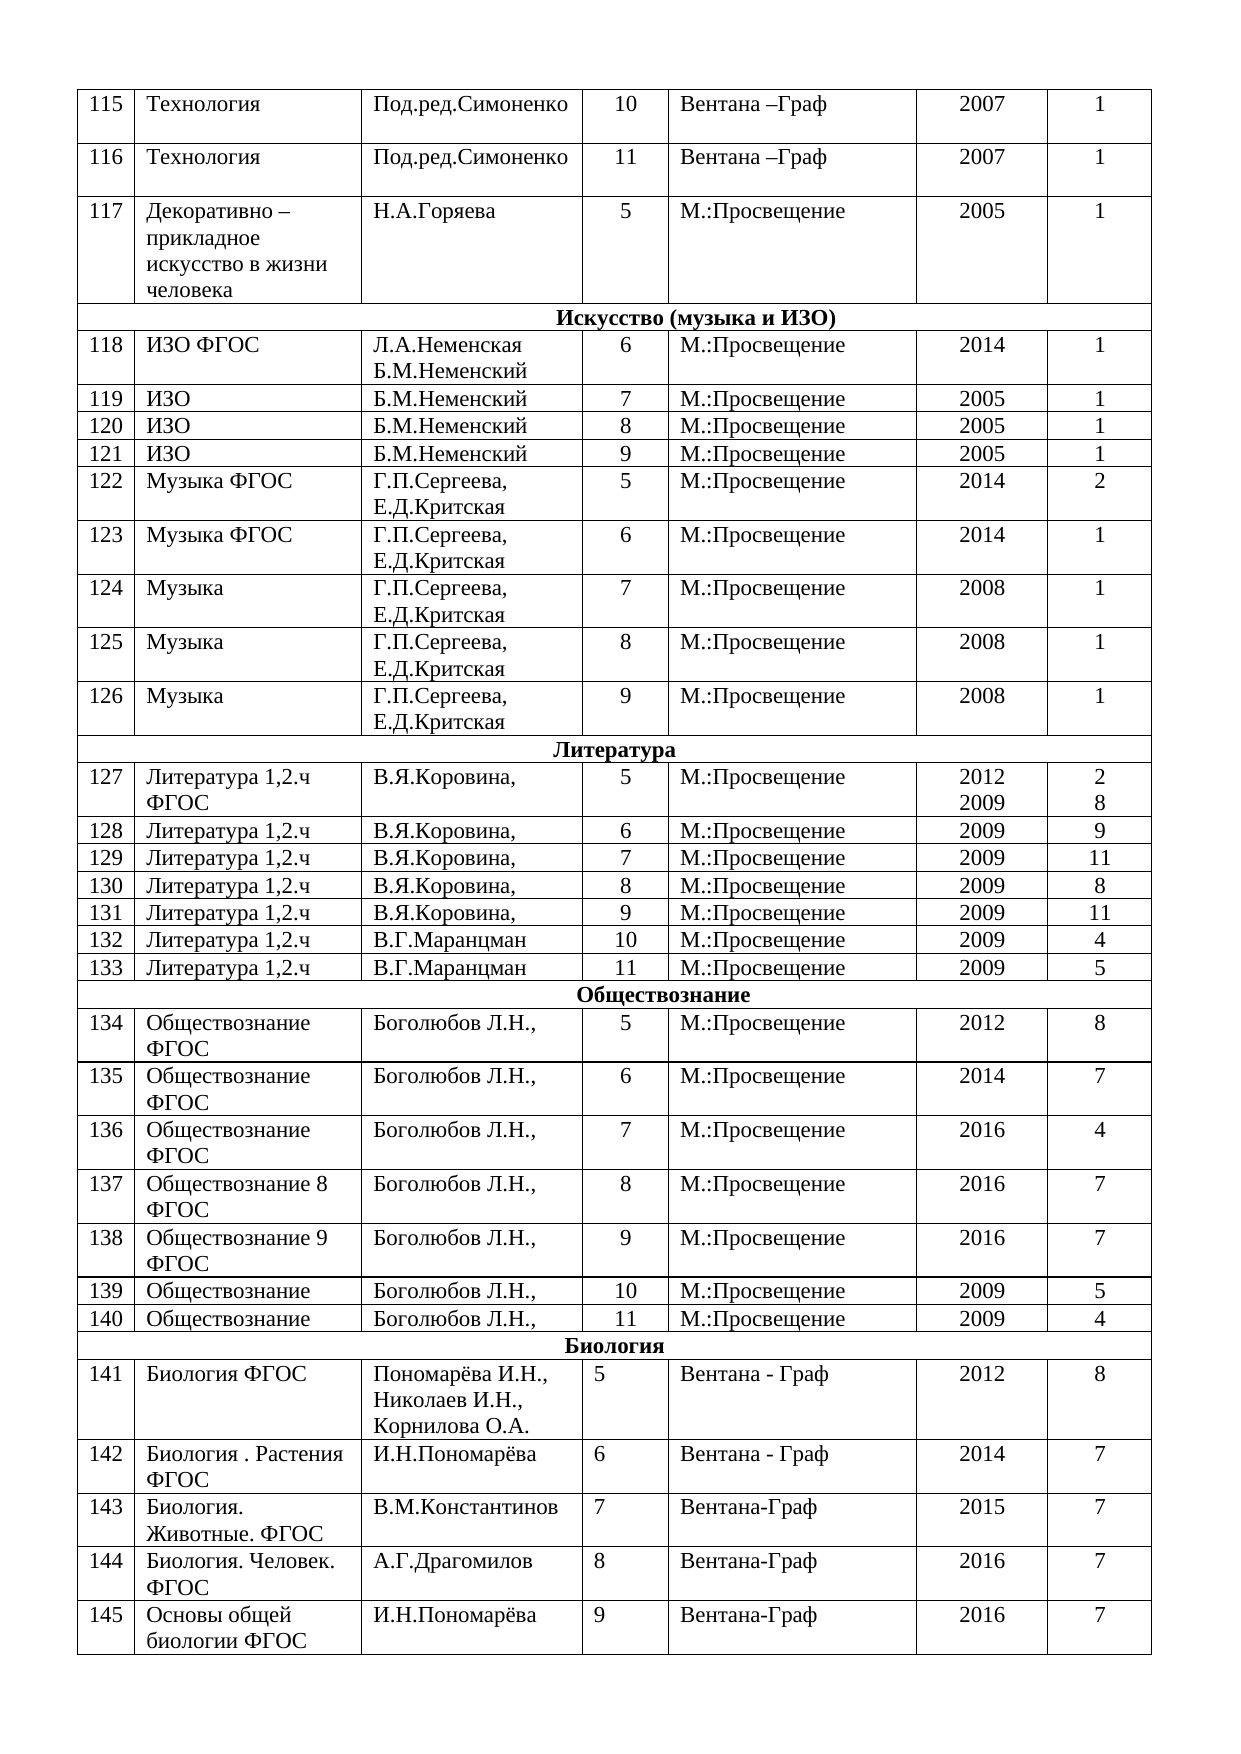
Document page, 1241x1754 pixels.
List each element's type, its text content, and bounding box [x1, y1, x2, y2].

table_cell Биология. Человек. ФГОС [135, 1547, 361, 1600]
table_cell 1 [1048, 144, 1151, 196]
table_cell М.:Просвещение [669, 197, 916, 303]
table_cell 142 [78, 1440, 134, 1492]
table_cell 2016 [917, 1547, 1047, 1600]
table_cell 1 [1048, 331, 1151, 384]
table_cell 6 [583, 1063, 668, 1115]
table_cell 2009 [917, 1305, 1047, 1331]
table_cell 1 [1048, 197, 1151, 303]
table_cell 6 [583, 1440, 668, 1492]
table_cell 7 [583, 1494, 668, 1546]
table_cell Вентана –Граф [669, 90, 916, 142]
table_cell Вентана-Граф [669, 1601, 916, 1654]
table_cell Под.ред.Симоненко [362, 144, 582, 196]
table_cell 140 [78, 1305, 134, 1331]
table_cell Обществознание [135, 1278, 361, 1304]
table_cell 4 [1048, 926, 1151, 953]
table_cell 2 8 [1048, 763, 1151, 816]
table_cell 2016 [917, 1116, 1047, 1169]
table_cell 2009 [917, 844, 1047, 871]
table_cell 141 [78, 1360, 134, 1439]
table_cell Г.П.Сергеева, Е.Д.Критская [362, 575, 582, 627]
table_cell Биология ФГОС [135, 1360, 361, 1439]
table_cell Музыка [135, 575, 361, 627]
table_cell 2008 [917, 575, 1047, 627]
table_cell Боголюбов Л.Н., [362, 1305, 582, 1331]
table_cell Пономарёва И.Н., Николаев И.Н., Корнилова О.А. [362, 1360, 582, 1439]
table_cell 2016 [917, 1601, 1047, 1654]
table_cell И.Н.Пономарёва [362, 1440, 582, 1492]
table_cell М.:Просвещение [669, 899, 916, 925]
table_cell 7 [1048, 1063, 1151, 1115]
table_cell ИЗО [135, 412, 361, 438]
table_cell 1 [1048, 412, 1151, 438]
table_cell 2007 [917, 90, 1047, 142]
table_cell Обществознание 8 ФГОС [135, 1170, 361, 1223]
table_cell М.:Просвещение [669, 844, 916, 871]
table_cell 9 [583, 682, 668, 735]
table_cell 2014 [917, 521, 1047, 573]
table_cell 2016 [917, 1224, 1047, 1276]
table_cell Вентана-Граф [669, 1547, 916, 1600]
table_cell 6 [583, 331, 668, 384]
table_cell 139 [78, 1278, 134, 1304]
table_cell М.:Просвещение [669, 467, 916, 520]
table_cell Литература 1,2.ч [135, 872, 361, 898]
table_cell 8 [583, 872, 668, 898]
table_cell 11 [1048, 899, 1151, 925]
table_cell 2009 [917, 899, 1047, 925]
table_cell Основы общей биологии ФГОС [135, 1601, 361, 1654]
table_cell 2014 [917, 467, 1047, 520]
table_cell 118 [78, 331, 134, 384]
table_cell 4 [1048, 1305, 1151, 1331]
table_cell 7 [1048, 1440, 1151, 1492]
table_cell И.Н.Пономарёва [362, 1601, 582, 1654]
table_cell 1 [1048, 521, 1151, 573]
table_cell 5 [1048, 954, 1151, 980]
table_cell 2009 [917, 817, 1047, 843]
table_cell 9 [583, 1224, 668, 1276]
table_cell Г.П.Сергеева, Е.Д.Критская [362, 682, 582, 735]
table_cell Искусство (музыка и ИЗО) [78, 304, 1151, 330]
table_cell 131 [78, 899, 134, 925]
table_cell Вентана - Граф [669, 1440, 916, 1492]
table_cell Музыка ФГОС [135, 521, 361, 573]
table_cell Литература 1,2.ч [135, 954, 361, 980]
table_cell 8 [1048, 872, 1151, 898]
table_cell 2007 [917, 144, 1047, 196]
table_cell 132 [78, 926, 134, 953]
table_cell 10 [583, 1278, 668, 1304]
table_cell М.:Просвещение [669, 628, 916, 681]
table_cell 8 [583, 1170, 668, 1223]
table_cell 5 [583, 467, 668, 520]
table_cell 11 [583, 1305, 668, 1331]
table_cell М.:Просвещение [669, 1278, 916, 1304]
table_cell В.Я.Коровина, [362, 899, 582, 925]
table_cell 2014 [917, 1063, 1047, 1115]
table_cell Б.М.Неменский [362, 412, 582, 438]
table_cell 5 [1048, 1278, 1151, 1304]
table_cell 10 [583, 926, 668, 953]
table_cell Музыка [135, 682, 361, 735]
table_cell В.Г.Маранцман [362, 954, 582, 980]
table_cell 2012 [917, 1009, 1047, 1061]
table_cell Литература [78, 736, 1151, 762]
table_cell 1 [1048, 575, 1151, 627]
table_cell 9 [583, 1601, 668, 1654]
table_cell М.:Просвещение [669, 1224, 916, 1276]
table_cell М.:Просвещение [669, 385, 916, 411]
table_cell 123 [78, 521, 134, 573]
table_cell 6 [583, 817, 668, 843]
table_cell 117 [78, 197, 134, 303]
table_cell Г.П.Сергеева, Е.Д.Критская [362, 467, 582, 520]
table_cell 135 [78, 1063, 134, 1115]
table_cell 7 [583, 844, 668, 871]
table_cell М.:Просвещение [669, 1116, 916, 1169]
table_cell Г.П.Сергеева, Е.Д.Критская [362, 628, 582, 681]
table_cell 2014 [917, 331, 1047, 384]
table_cell Обществознание ФГОС [135, 1009, 361, 1061]
table_cell Музыка [135, 628, 361, 681]
table_cell М.:Просвещение [669, 682, 916, 735]
table_cell 7 [1048, 1494, 1151, 1546]
table_cell Боголюбов Л.Н., [362, 1063, 582, 1115]
table_cell В.М.Константинов [362, 1494, 582, 1546]
table_cell 129 [78, 844, 134, 871]
table_cell М.:Просвещение [669, 1170, 916, 1223]
table_cell Боголюбов Л.Н., [362, 1116, 582, 1169]
table_cell М.:Просвещение [669, 440, 916, 466]
table_cell Б.М.Неменский [362, 440, 582, 466]
table_cell Литература 1,2.ч [135, 926, 361, 953]
table_cell 2008 [917, 682, 1047, 735]
table_cell 2009 [917, 872, 1047, 898]
table_cell 127 [78, 763, 134, 816]
table_cell 7 [1048, 1170, 1151, 1223]
table_cell 11 [583, 144, 668, 196]
table_cell 7 [1048, 1601, 1151, 1654]
table_cell 2008 [917, 628, 1047, 681]
table_cell 137 [78, 1170, 134, 1223]
table_cell 121 [78, 440, 134, 466]
table_cell 120 [78, 412, 134, 438]
table_cell 7 [583, 575, 668, 627]
table_cell В.Я.Коровина, [362, 844, 582, 871]
table_cell 2014 [917, 1440, 1047, 1492]
table_cell Биология . Растения ФГОС [135, 1440, 361, 1492]
table_cell 11 [1048, 844, 1151, 871]
table_cell Боголюбов Л.Н., [362, 1224, 582, 1276]
table_cell Боголюбов Л.Н., [362, 1009, 582, 1061]
table_cell 5 [583, 197, 668, 303]
table_cell 1 [1048, 440, 1151, 466]
table_cell 9 [583, 440, 668, 466]
table_cell Обществознание [78, 981, 1151, 1008]
table_cell 1 [1048, 682, 1151, 735]
table_cell 2 [1048, 467, 1151, 520]
table_cell Боголюбов Л.Н., [362, 1170, 582, 1223]
table_cell Декоративно – прикладное искусство в жизни человека [135, 197, 361, 303]
table_cell ИЗО [135, 385, 361, 411]
table_cell Вентана-Граф [669, 1494, 916, 1546]
table_cell Литература 1,2.ч ФГОС [135, 763, 361, 816]
table_cell 5 [583, 1009, 668, 1061]
table_cell М.:Просвещение [669, 926, 916, 953]
table_cell Под.ред.Симоненко [362, 90, 582, 142]
table_cell 8 [1048, 1360, 1151, 1439]
table_cell 1 [1048, 90, 1151, 142]
table_cell В.Я.Коровина, [362, 817, 582, 843]
table_cell 125 [78, 628, 134, 681]
table_cell 2016 [917, 1170, 1047, 1223]
table_cell М.:Просвещение [669, 817, 916, 843]
table_cell В.Г.Маранцман [362, 926, 582, 953]
table_cell Музыка ФГОС [135, 467, 361, 520]
table_cell Боголюбов Л.Н., [362, 1278, 582, 1304]
table_cell М.:Просвещение [669, 763, 916, 816]
table_cell М.:Просвещение [669, 331, 916, 384]
table_cell 115 [78, 90, 134, 142]
table_cell 126 [78, 682, 134, 735]
table_cell 122 [78, 467, 134, 520]
table_cell А.Г.Драгомилов [362, 1547, 582, 1600]
table_cell 7 [583, 385, 668, 411]
table_cell 2005 [917, 412, 1047, 438]
table_cell 7 [1048, 1224, 1151, 1276]
table_cell 9 [583, 899, 668, 925]
table_cell ИЗО ФГОС [135, 331, 361, 384]
table_cell Л.А.Неменская Б.М.Неменский [362, 331, 582, 384]
table_cell 134 [78, 1009, 134, 1061]
table_cell 7 [1048, 1547, 1151, 1600]
table_cell 2005 [917, 385, 1047, 411]
table_cell 143 [78, 1494, 134, 1546]
table_cell 2012 2009 [917, 763, 1047, 816]
table_cell 1 [1048, 628, 1151, 681]
table_cell Литература 1,2.ч [135, 899, 361, 925]
table_cell 2005 [917, 197, 1047, 303]
table_cell М.:Просвещение [669, 1009, 916, 1061]
table_cell Литература 1,2.ч [135, 817, 361, 843]
table_cell М.:Просвещение [669, 575, 916, 627]
table_cell Обществознание [135, 1305, 361, 1331]
table_cell 119 [78, 385, 134, 411]
table_cell 130 [78, 872, 134, 898]
table_cell 138 [78, 1224, 134, 1276]
table_cell 8 [1048, 1009, 1151, 1061]
table_cell Н.А.Горяева [362, 197, 582, 303]
table_cell В.Я.Коровина, [362, 872, 582, 898]
table_cell 2009 [917, 926, 1047, 953]
table_cell 2009 [917, 954, 1047, 980]
table_cell 2009 [917, 1278, 1047, 1304]
table_cell 124 [78, 575, 134, 627]
table_cell 9 [1048, 817, 1151, 843]
table_cell 144 [78, 1547, 134, 1600]
table_cell Б.М.Неменский [362, 385, 582, 411]
table_cell Биология. Животные. ФГОС [135, 1494, 361, 1546]
table_cell Обществознание ФГОС [135, 1116, 361, 1169]
table_cell М.:Просвещение [669, 1063, 916, 1115]
table_cell 5 [583, 763, 668, 816]
table_cell 128 [78, 817, 134, 843]
table_cell Технология [135, 144, 361, 196]
table_cell В.Я.Коровина, [362, 763, 582, 816]
table_cell 145 [78, 1601, 134, 1654]
table_cell Вентана - Граф [669, 1360, 916, 1439]
table_cell М.:Просвещение [669, 1305, 916, 1331]
table_cell 4 [1048, 1116, 1151, 1169]
table_cell Вентана –Граф [669, 144, 916, 196]
table_cell ИЗО [135, 440, 361, 466]
table_cell 136 [78, 1116, 134, 1169]
table_cell 116 [78, 144, 134, 196]
table_cell 2005 [917, 440, 1047, 466]
table_cell Г.П.Сергеева, Е.Д.Критская [362, 521, 582, 573]
table_cell 5 [583, 1360, 668, 1439]
table_cell Технология [135, 90, 361, 142]
table_cell 2015 [917, 1494, 1047, 1546]
table_cell 8 [583, 1547, 668, 1600]
table_cell М.:Просвещение [669, 521, 916, 573]
table_cell 10 [583, 90, 668, 142]
table_cell Литература 1,2.ч [135, 844, 361, 871]
table_cell Обществознание ФГОС [135, 1063, 361, 1115]
table_cell М.:Просвещение [669, 954, 916, 980]
table_cell Обществознание 9 ФГОС [135, 1224, 361, 1276]
table_cell 11 [583, 954, 668, 980]
table_cell 7 [583, 1116, 668, 1169]
table_cell 1 [1048, 385, 1151, 411]
table_cell 2012 [917, 1360, 1047, 1439]
table_cell М.:Просвещение [669, 872, 916, 898]
table_cell М.:Просвещение [669, 412, 916, 438]
table_cell 6 [583, 521, 668, 573]
table_cell 8 [583, 412, 668, 438]
table_cell 8 [583, 628, 668, 681]
table_cell 133 [78, 954, 134, 980]
table_cell Биология [78, 1332, 1151, 1358]
